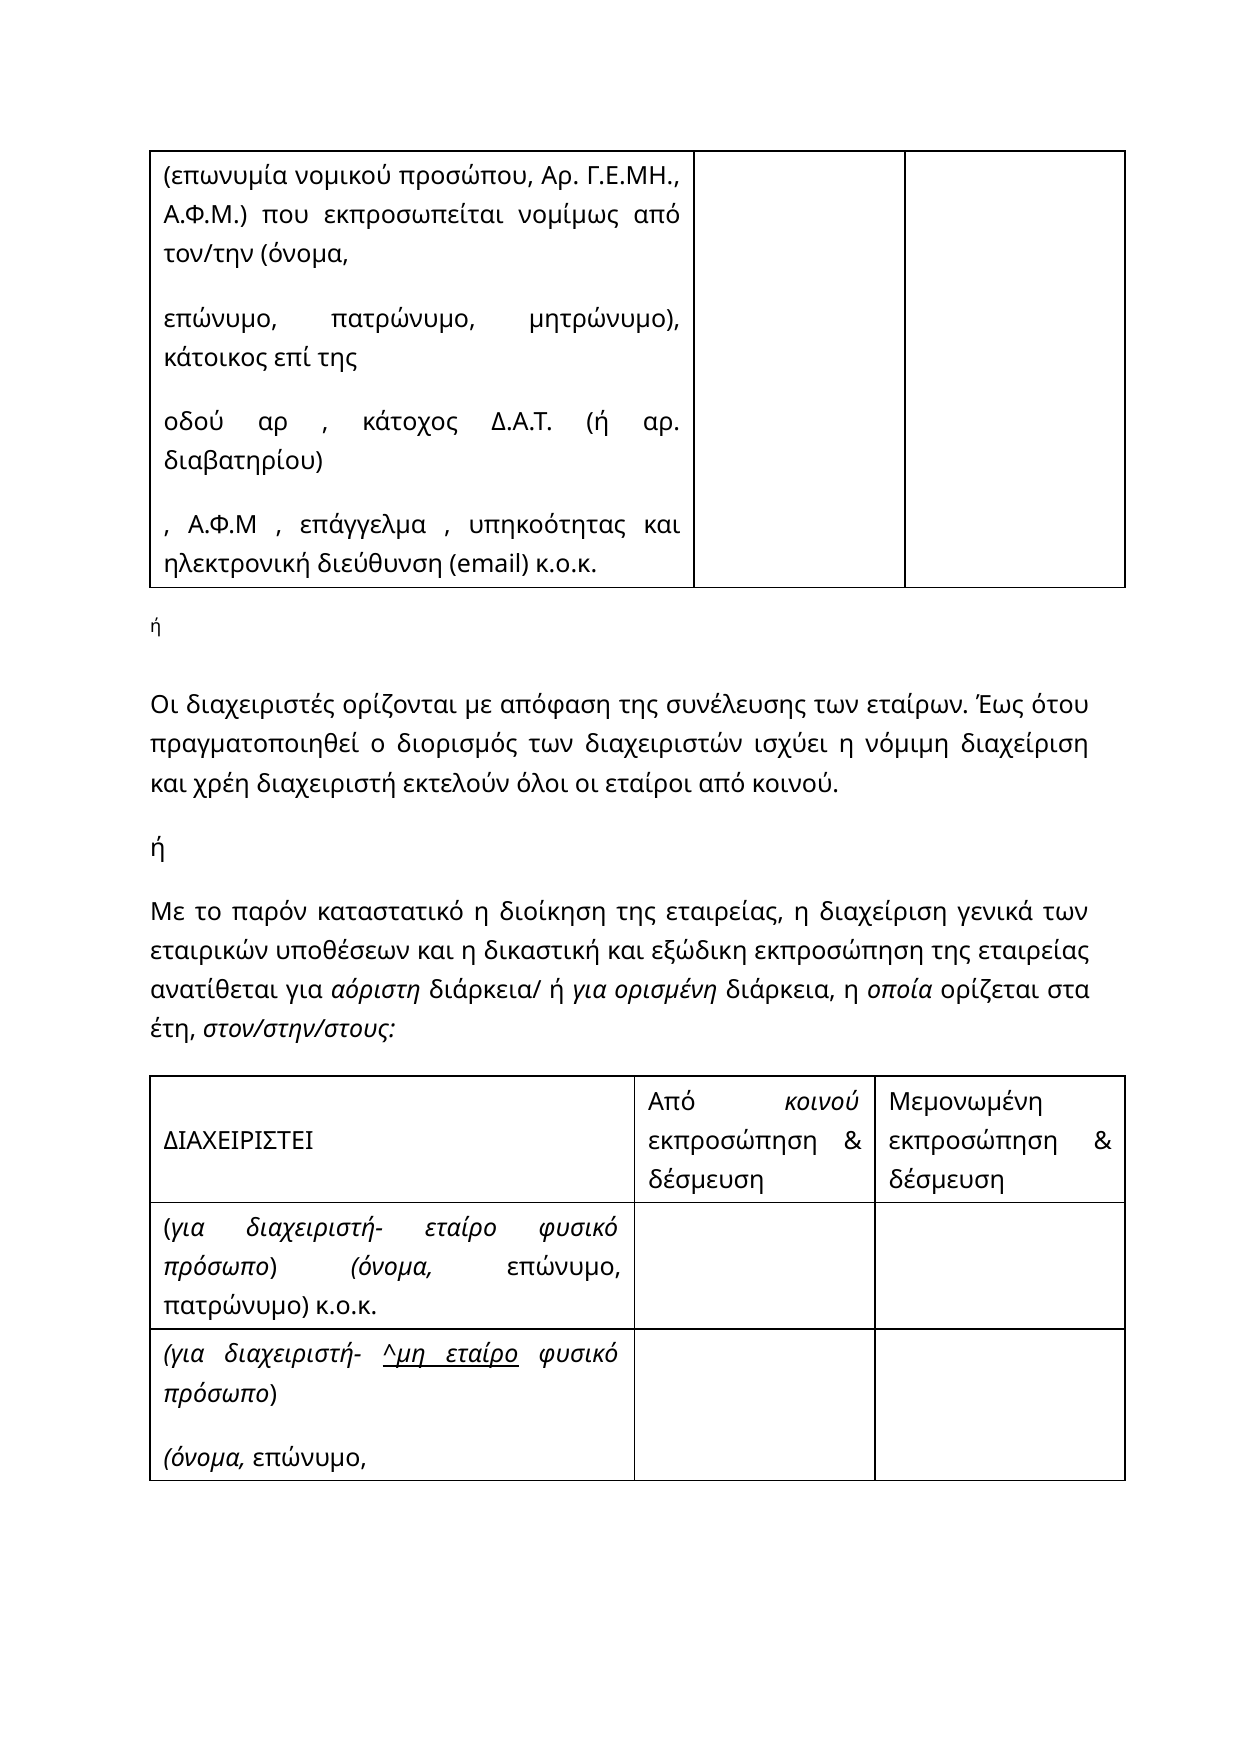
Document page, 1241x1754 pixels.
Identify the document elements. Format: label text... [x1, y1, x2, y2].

table_header Από κοινού εκπροσώπηση & δέσμευση [635, 1077, 874, 1202]
table_cell [906, 152, 1124, 586]
text Οι διαχειριστές ορίζονται με απόφαση της συνέλευσης των εταίρων. Έως ότου πραγματοποιηθεί ο διορισμός των διαχειριστών ισχύει η νόμιμη διαχείριση και χρέη διαχειριστή εκτελούν όλοι οι εταίροι από κοινού. [150, 687, 1090, 799]
table_cell (για διαχειριστή- εταίρο φυσικό πρόσωπο) (όνομα, επώνυμο, πατρώνυμο) κ.ο.κ. [151, 1203, 634, 1328]
table_cell [635, 1330, 874, 1480]
text ή [150, 829, 1090, 863]
table_header ΔΙΑΧΕΙΡΙΣΤΕΙ [151, 1077, 634, 1202]
table_cell [695, 152, 904, 586]
table_cell (επωνυμία νομικού προσώπου, Αρ. Γ.Ε.ΜΗ., Α.Φ.Μ.) που εκπροσωπείται νομίμως από τον/την (όνομα, επώνυμο, πατρώνυμο, μητρώνυμο), κάτοικος επί της οδού αρ , κάτοχος Δ.Α.Τ. (ή αρ. διαβατηρίου) , Α.Φ.Μ , επάγγελμα , υπηκοότητας και ηλεκτρονική διεύθυνση (email) κ.ο.κ. [151, 152, 693, 586]
text ή [150, 613, 1090, 656]
table_cell [876, 1330, 1124, 1480]
text Με το παρόν καταστατικό η διοίκηση της εταιρείας, η διαχείριση γενικά των εταιρικών υποθέσεων και η δικαστική και εξώδικη εκπροσώπηση της εταιρείας ανατίθεται για αόριστη διάρκεια/ ή για ορισμένη διάρκεια, η οποία ορίζεται στα έτη, στον/στην/στους: [150, 894, 1090, 1045]
table_cell [876, 1203, 1124, 1328]
table_cell [635, 1203, 874, 1328]
table_cell (για διαχειριστή- ^μη εταίρο φυσικό πρόσωπο) (όνομα, επώνυμο, [151, 1330, 634, 1480]
table_header Μεμονωμένη εκπροσώπηση & δέσμευση [876, 1077, 1124, 1202]
